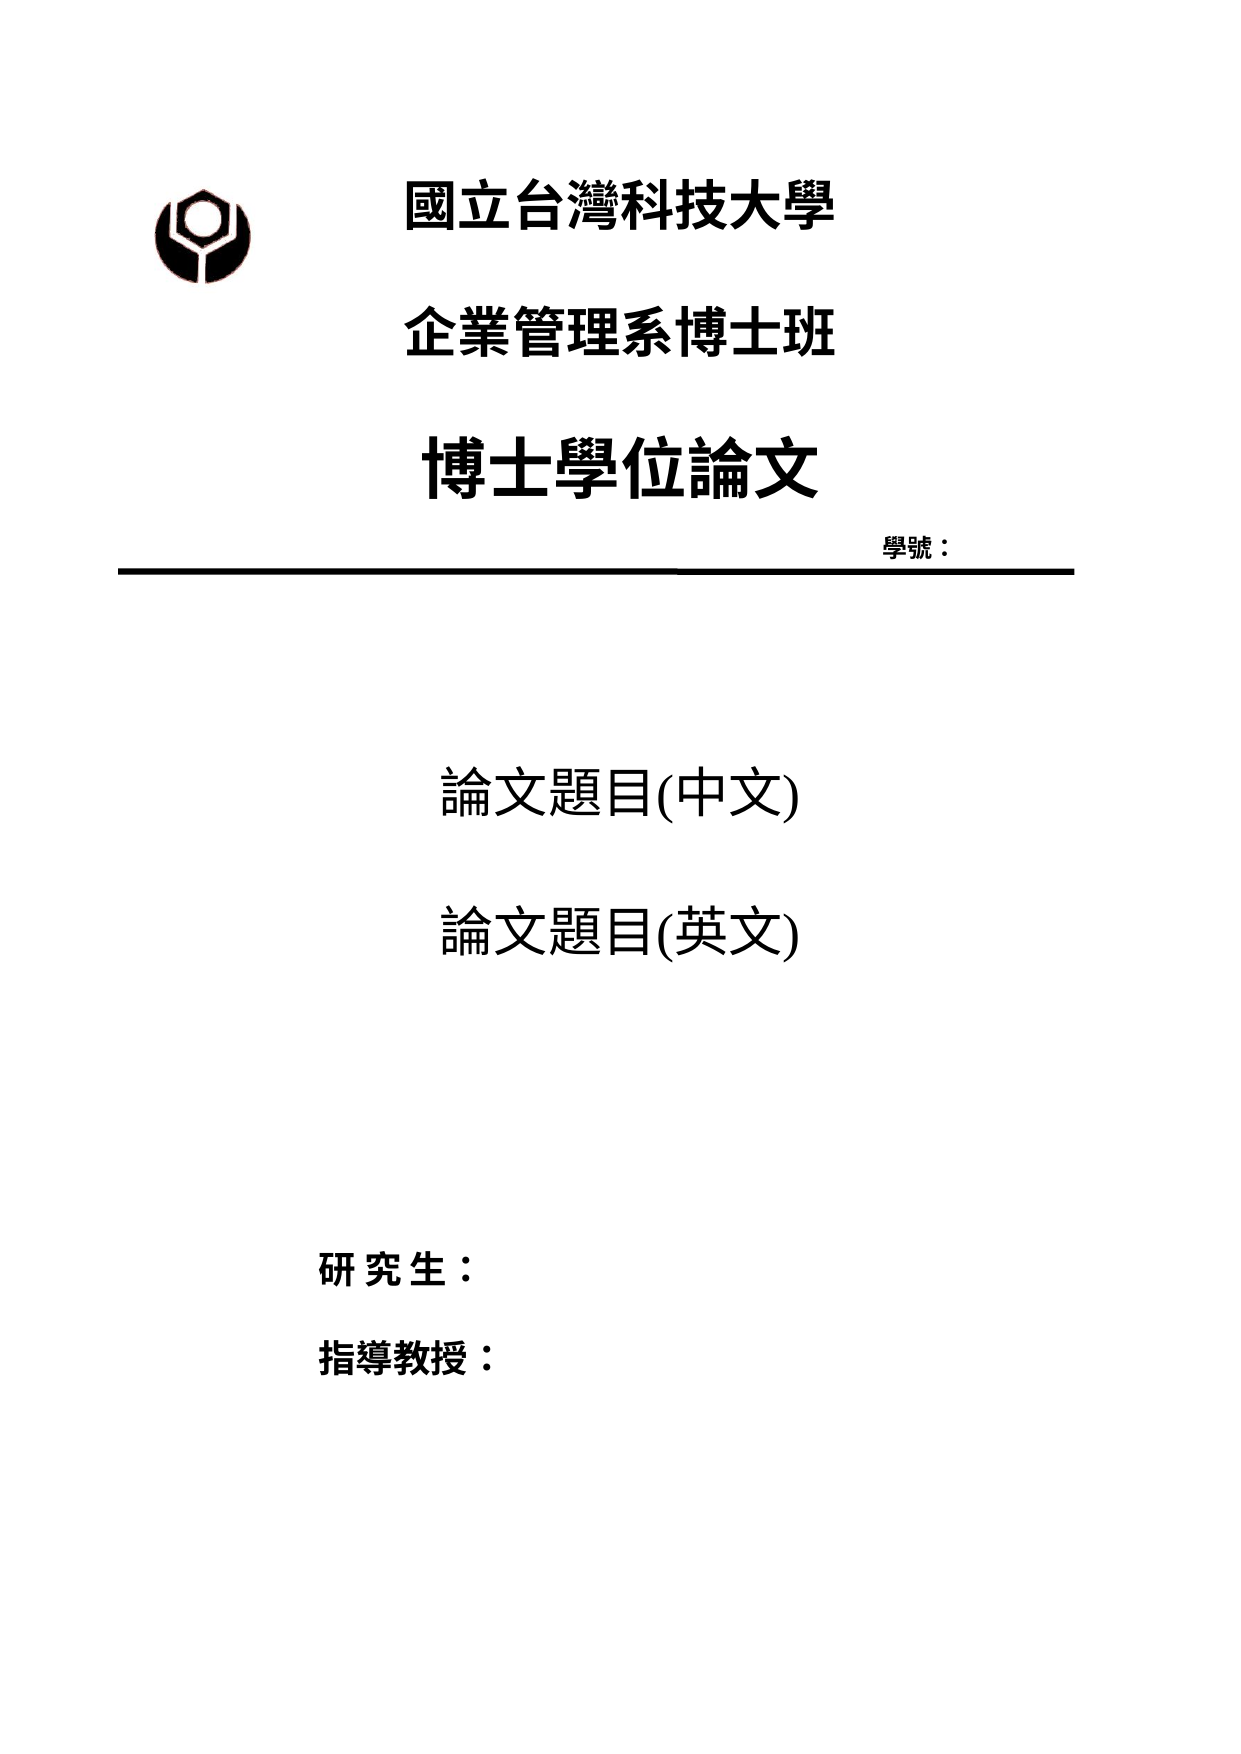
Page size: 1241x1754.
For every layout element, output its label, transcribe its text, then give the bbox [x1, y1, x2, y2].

text 博士學位論文 [118, 407, 1122, 521]
picture [143, 169, 268, 297]
text 國立台灣科技大學 [118, 144, 1122, 259]
text 企業管理系博士班 [118, 271, 1122, 386]
text 論文題目(英文) [118, 871, 1122, 986]
text 學號： [718, 528, 1122, 566]
text 研 究 生： [268, 1228, 1122, 1305]
text 論文題目(中文) [118, 731, 1122, 846]
text 指導教授： [268, 1317, 1122, 1394]
